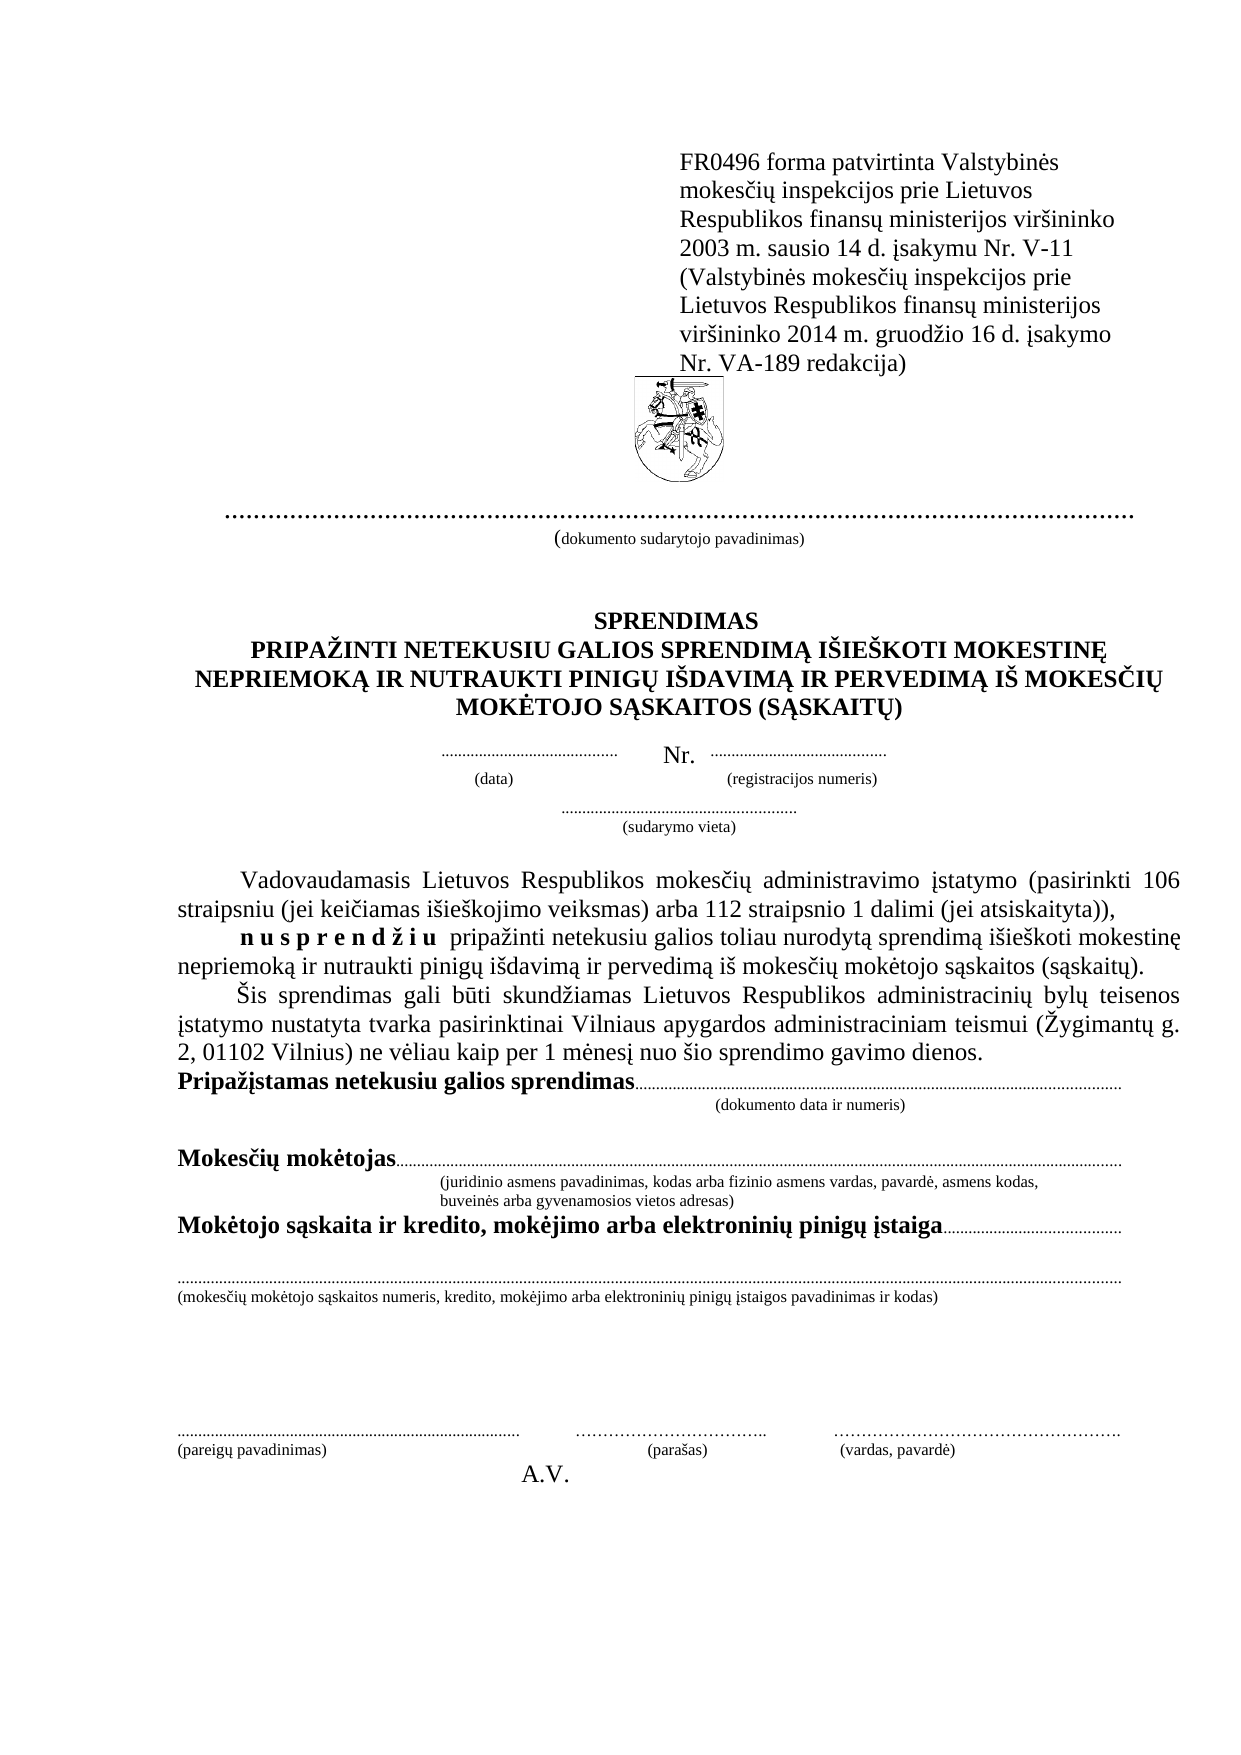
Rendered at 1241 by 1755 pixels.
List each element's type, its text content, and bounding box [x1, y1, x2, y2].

text mokesčių inspekcijos prie Lietuvos [177, 176, 1181, 204]
table_header [710, 740, 917, 769]
text Šis sprendimas gali būti skundžiamas Lietuvos Respublikos administracinių bylų teisenos įstatymo nustatyta tvarka pasirinktinai Vilniaus apygardos administraciniam teismui (Žygimantų g. 2, 01102 Vilnius) ne vėliau kaip per 1 mėnesį nuo šio sprendimo gavimo dienos. [177, 980, 1181, 1066]
text buveinės arba gyvenamosios vietos adresas) [177, 1191, 1181, 1210]
text Nr. VA-189 redakcija) [177, 348, 1181, 377]
text Mokesčių mokėtojas [177, 1143, 1181, 1172]
text viršininko 2014 m. gruodžio 16 d. įsakymo [177, 319, 1181, 348]
table_cell [648, 769, 710, 798]
text (dokumento data ir numeris) [177, 1095, 1181, 1114]
text …………………………….. ……………………………………………. [177, 1421, 1181, 1440]
text Lietuvos Respublikos finansų ministerijos [177, 291, 1181, 319]
table_cell (registracijos numeris) [710, 769, 917, 798]
text ............................................................................................................................. [177, 491, 1181, 525]
text 2003 m. sausio 14 d. įsakymu Nr. V-11 [177, 233, 1181, 262]
text (dokumento sudarytojo pavadinimas) [177, 525, 1181, 549]
text n u s p r e n d ž i u pripažinti netekusiu galios toliau nurodytą sprendimą išieškoti mokestinę nepriemoką ir nutraukti pinigų išdavimą ir pervedimą iš mokesčių mokėtojo sąskaitos (sąskaitų). [177, 922, 1181, 980]
table_cell (sudarymo vieta) [441, 817, 917, 836]
table_header Nr. [648, 740, 710, 769]
text PRIPAŽINTI NETEKUSIU GALIOS SPRENDIMĄ IŠIEŠKOTI MOKESTINĘ NEPRIEMOKĄ IR NUTRAUKTI PINIGŲ IŠDAVIMĄ IR PERVEDIMĄ IŠ MOKESČIŲ MOKĖTOJO SĄSKAITOS (SĄSKAITŲ) [177, 635, 1181, 721]
table_cell (data) [441, 769, 648, 798]
text Respublikos finansų ministerijos viršininko [177, 204, 1181, 233]
text (pareigų pavadinimas) (parašas) (vardas, pavardė) [177, 1440, 1181, 1459]
text SPRENDIMAS [177, 606, 1181, 635]
text (juridinio asmens pavadinimas, kodas arba fizinio asmens vardas, pavardė, asmens kodas, [177, 1172, 1181, 1191]
text Pripažįstamas netekusiu galios sprendimas [177, 1066, 1181, 1095]
text Mokėtojo sąskaita ir kredito, mokėjimo arba elektroninių pinigų įstaiga [177, 1210, 1181, 1239]
text FR0496 forma patvirtinta Valstybinės [177, 147, 1181, 176]
text A.V. [177, 1459, 1181, 1488]
table_cell [441, 798, 917, 817]
table_header [441, 740, 648, 769]
text (Valstybinės mokesčių inspekcijos prie [177, 262, 1181, 291]
text Vadovaudamasis Lietuvos Respublikos mokesčių administravimo įstatymo (pasirinkti 106 straipsniu (jei keičiamas išieškojimo veiksmas) arba 112 straipsnio 1 dalimi (jei atsiskaityta)), [177, 865, 1181, 922]
text (mokesčių mokėtojo sąskaitos numeris, kredito, mokėjimo arba elektroninių pinigų įstaigos pavadinimas ir kodas) [177, 1287, 1181, 1306]
